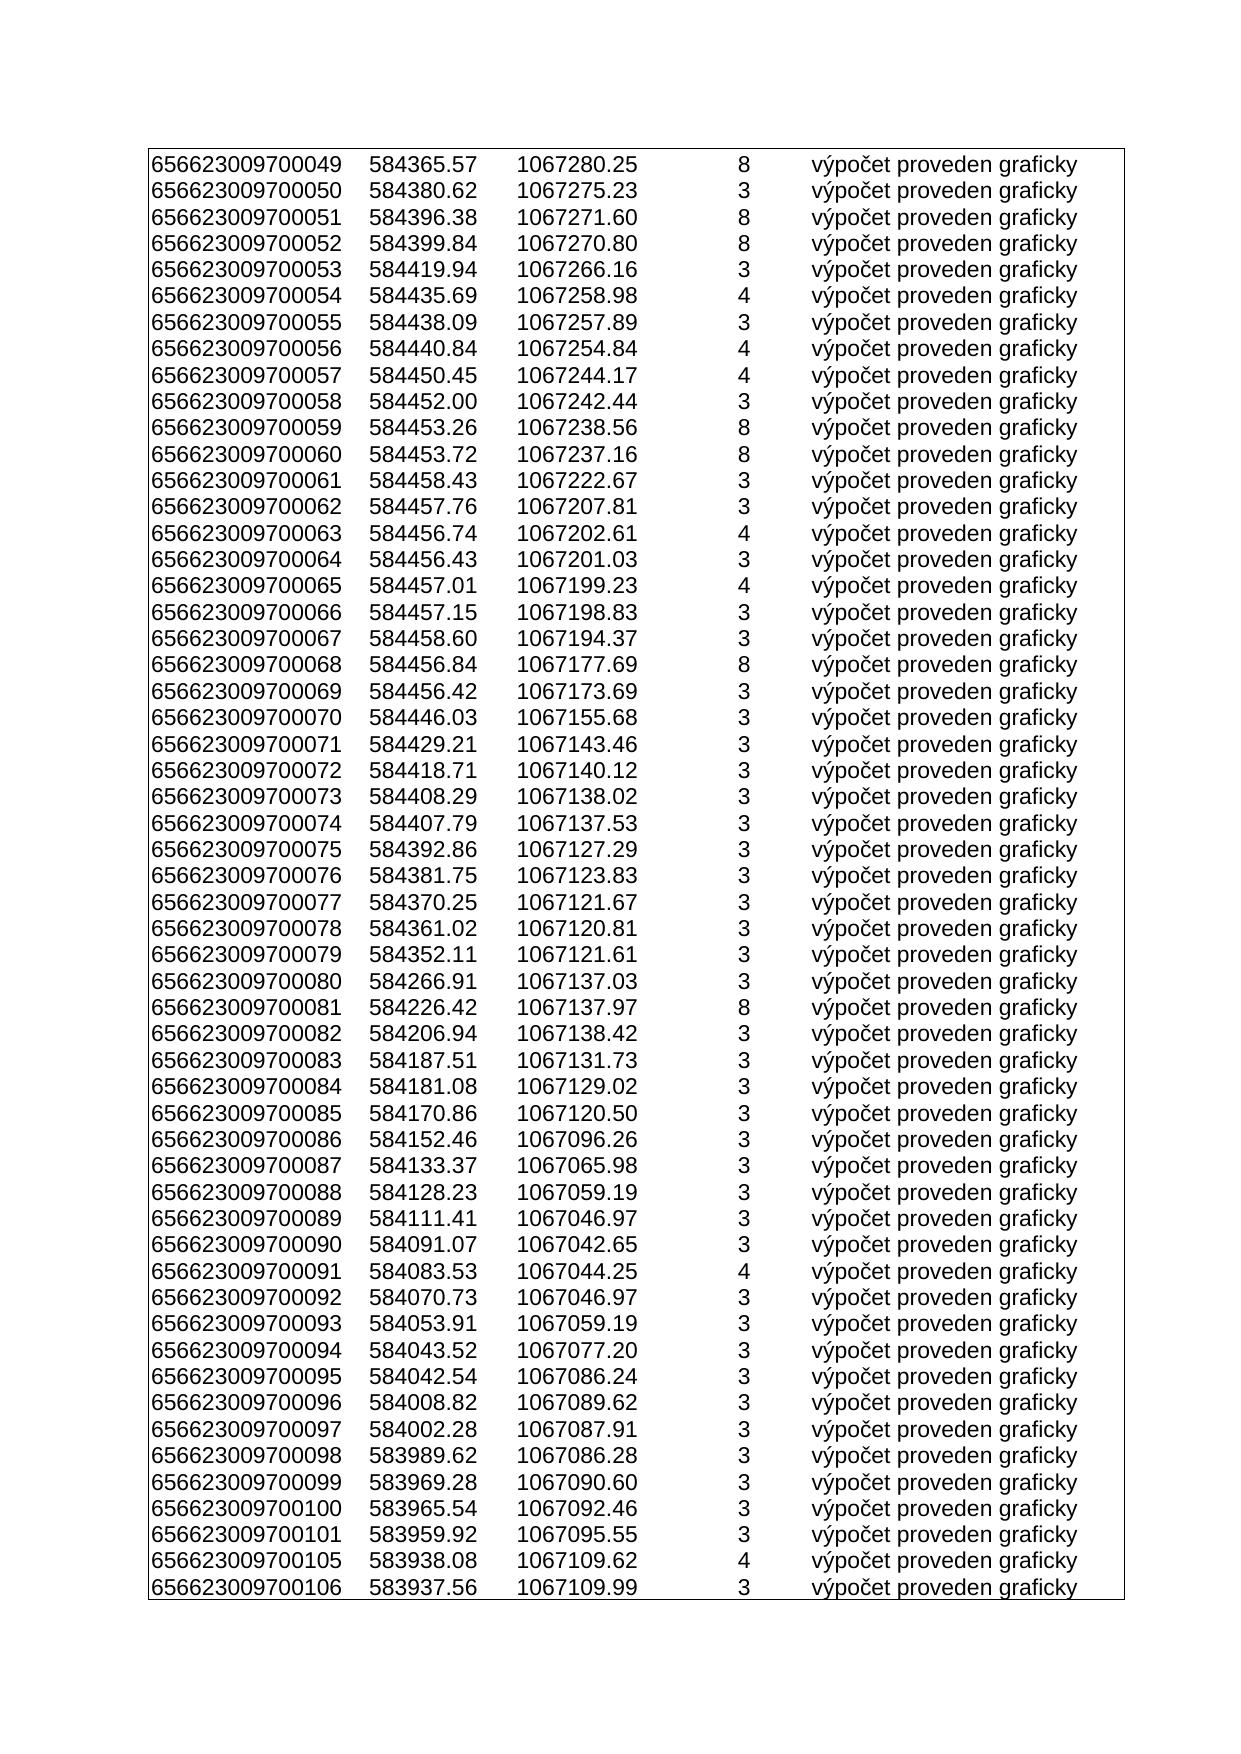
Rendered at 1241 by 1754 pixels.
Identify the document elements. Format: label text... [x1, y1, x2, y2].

text 656623009700100 583965.54 1067092.46 3 výpočet proveden graficky [149, 1492, 1124, 1518]
text 656623009700098 583989.62 1067086.28 3 výpočet proveden graficky [149, 1439, 1124, 1465]
text 656623009700082 584206.94 1067138.42 3 výpočet proveden graficky [149, 1017, 1124, 1044]
text 656623009700054 584435.69 1067258.98 4 výpočet proveden graficky [149, 279, 1124, 306]
text 656623009700053 584419.94 1067266.16 3 výpočet proveden graficky [149, 253, 1124, 279]
text 656623009700064 584456.43 1067201.03 3 výpočet proveden graficky [149, 543, 1124, 569]
text 656623009700065 584457.01 1067199.23 4 výpočet proveden graficky [149, 569, 1124, 596]
text 656623009700089 584111.41 1067046.97 3 výpočet proveden graficky [149, 1202, 1124, 1228]
text 656623009700072 584418.71 1067140.12 3 výpočet proveden graficky [149, 754, 1124, 780]
text 656623009700095 584042.54 1067086.24 3 výpočet proveden graficky [149, 1360, 1124, 1386]
text 656623009700101 583959.92 1067095.55 3 výpočet proveden graficky [149, 1518, 1124, 1544]
text 656623009700075 584392.86 1067127.29 3 výpočet proveden graficky [149, 833, 1124, 859]
text 656623009700055 584438.09 1067257.89 3 výpočet proveden graficky [149, 306, 1124, 332]
text 656623009700091 584083.53 1067044.25 4 výpočet proveden graficky [149, 1254, 1124, 1281]
text 656623009700063 584456.74 1067202.61 4 výpočet proveden graficky [149, 517, 1124, 543]
text 656623009700066 584457.15 1067198.83 3 výpočet proveden graficky [149, 596, 1124, 622]
text 656623009700060 584453.72 1067237.16 8 výpočet proveden graficky [149, 437, 1124, 464]
text 656623009700083 584187.51 1067131.73 3 výpočet proveden graficky [149, 1044, 1124, 1070]
text 656623009700105 583938.08 1067109.62 4 výpočet proveden graficky [149, 1544, 1124, 1571]
text 656623009700078 584361.02 1067120.81 3 výpočet proveden graficky [149, 912, 1124, 938]
text 656623009700049 584365.57 1067280.25 8 výpočet proveden graficky [149, 149, 1124, 174]
text 656623009700087 584133.37 1067065.98 3 výpočet proveden graficky [149, 1149, 1124, 1175]
text 656623009700088 584128.23 1067059.19 3 výpočet proveden graficky [149, 1175, 1124, 1202]
text 656623009700081 584226.42 1067137.97 8 výpočet proveden graficky [149, 991, 1124, 1017]
text 656623009700058 584452.00 1067242.44 3 výpočet proveden graficky [149, 385, 1124, 411]
text 656623009700085 584170.86 1067120.50 3 výpočet proveden graficky [149, 1096, 1124, 1123]
text 656623009700092 584070.73 1067046.97 3 výpočet proveden graficky [149, 1281, 1124, 1307]
text 656623009700050 584380.62 1067275.23 3 výpočet proveden graficky [149, 174, 1124, 200]
text 656623009700073 584408.29 1067138.02 3 výpočet proveden graficky [149, 780, 1124, 806]
text 656623009700070 584446.03 1067155.68 3 výpočet proveden graficky [149, 701, 1124, 727]
text 656623009700052 584399.84 1067270.80 8 výpočet proveden graficky [149, 227, 1124, 253]
text 656623009700099 583969.28 1067090.60 3 výpočet proveden graficky [149, 1465, 1124, 1492]
text 656623009700079 584352.11 1067121.61 3 výpočet proveden graficky [149, 938, 1124, 964]
text 656623009700076 584381.75 1067123.83 3 výpočet proveden graficky [149, 859, 1124, 886]
text 656623009700051 584396.38 1067271.60 8 výpočet proveden graficky [149, 200, 1124, 227]
text 656623009700056 584440.84 1067254.84 4 výpočet proveden graficky [149, 332, 1124, 358]
text 656623009700068 584456.84 1067177.69 8 výpočet proveden graficky [149, 648, 1124, 675]
text 656623009700057 584450.45 1067244.17 4 výpočet proveden graficky [149, 358, 1124, 385]
text 656623009700062 584457.76 1067207.81 3 výpočet proveden graficky [149, 490, 1124, 517]
text 656623009700093 584053.91 1067059.19 3 výpočet proveden graficky [149, 1307, 1124, 1333]
text 656623009700096 584008.82 1067089.62 3 výpočet proveden graficky [149, 1386, 1124, 1413]
text 656623009700071 584429.21 1067143.46 3 výpočet proveden graficky [149, 727, 1124, 754]
text 656623009700077 584370.25 1067121.67 3 výpočet proveden graficky [149, 886, 1124, 912]
text 656623009700084 584181.08 1067129.02 3 výpočet proveden graficky [149, 1070, 1124, 1096]
text 656623009700069 584456.42 1067173.69 3 výpočet proveden graficky [149, 675, 1124, 701]
text 656623009700067 584458.60 1067194.37 3 výpočet proveden graficky [149, 622, 1124, 648]
text 656623009700059 584453.26 1067238.56 8 výpočet proveden graficky [149, 411, 1124, 437]
text 656623009700086 584152.46 1067096.26 3 výpočet proveden graficky [149, 1123, 1124, 1149]
text 656623009700094 584043.52 1067077.20 3 výpočet proveden graficky [149, 1333, 1124, 1360]
text 656623009700097 584002.28 1067087.91 3 výpočet proveden graficky [149, 1413, 1124, 1439]
text 656623009700080 584266.91 1067137.03 3 výpočet proveden graficky [149, 964, 1124, 991]
text 656623009700061 584458.43 1067222.67 3 výpočet proveden graficky [149, 464, 1124, 490]
text 656623009700074 584407.79 1067137.53 3 výpočet proveden graficky [149, 806, 1124, 833]
text 656623009700090 584091.07 1067042.65 3 výpočet proveden graficky [149, 1228, 1124, 1254]
text 656623009700106 583937.56 1067109.99 3 výpočet proveden graficky [149, 1571, 1124, 1599]
